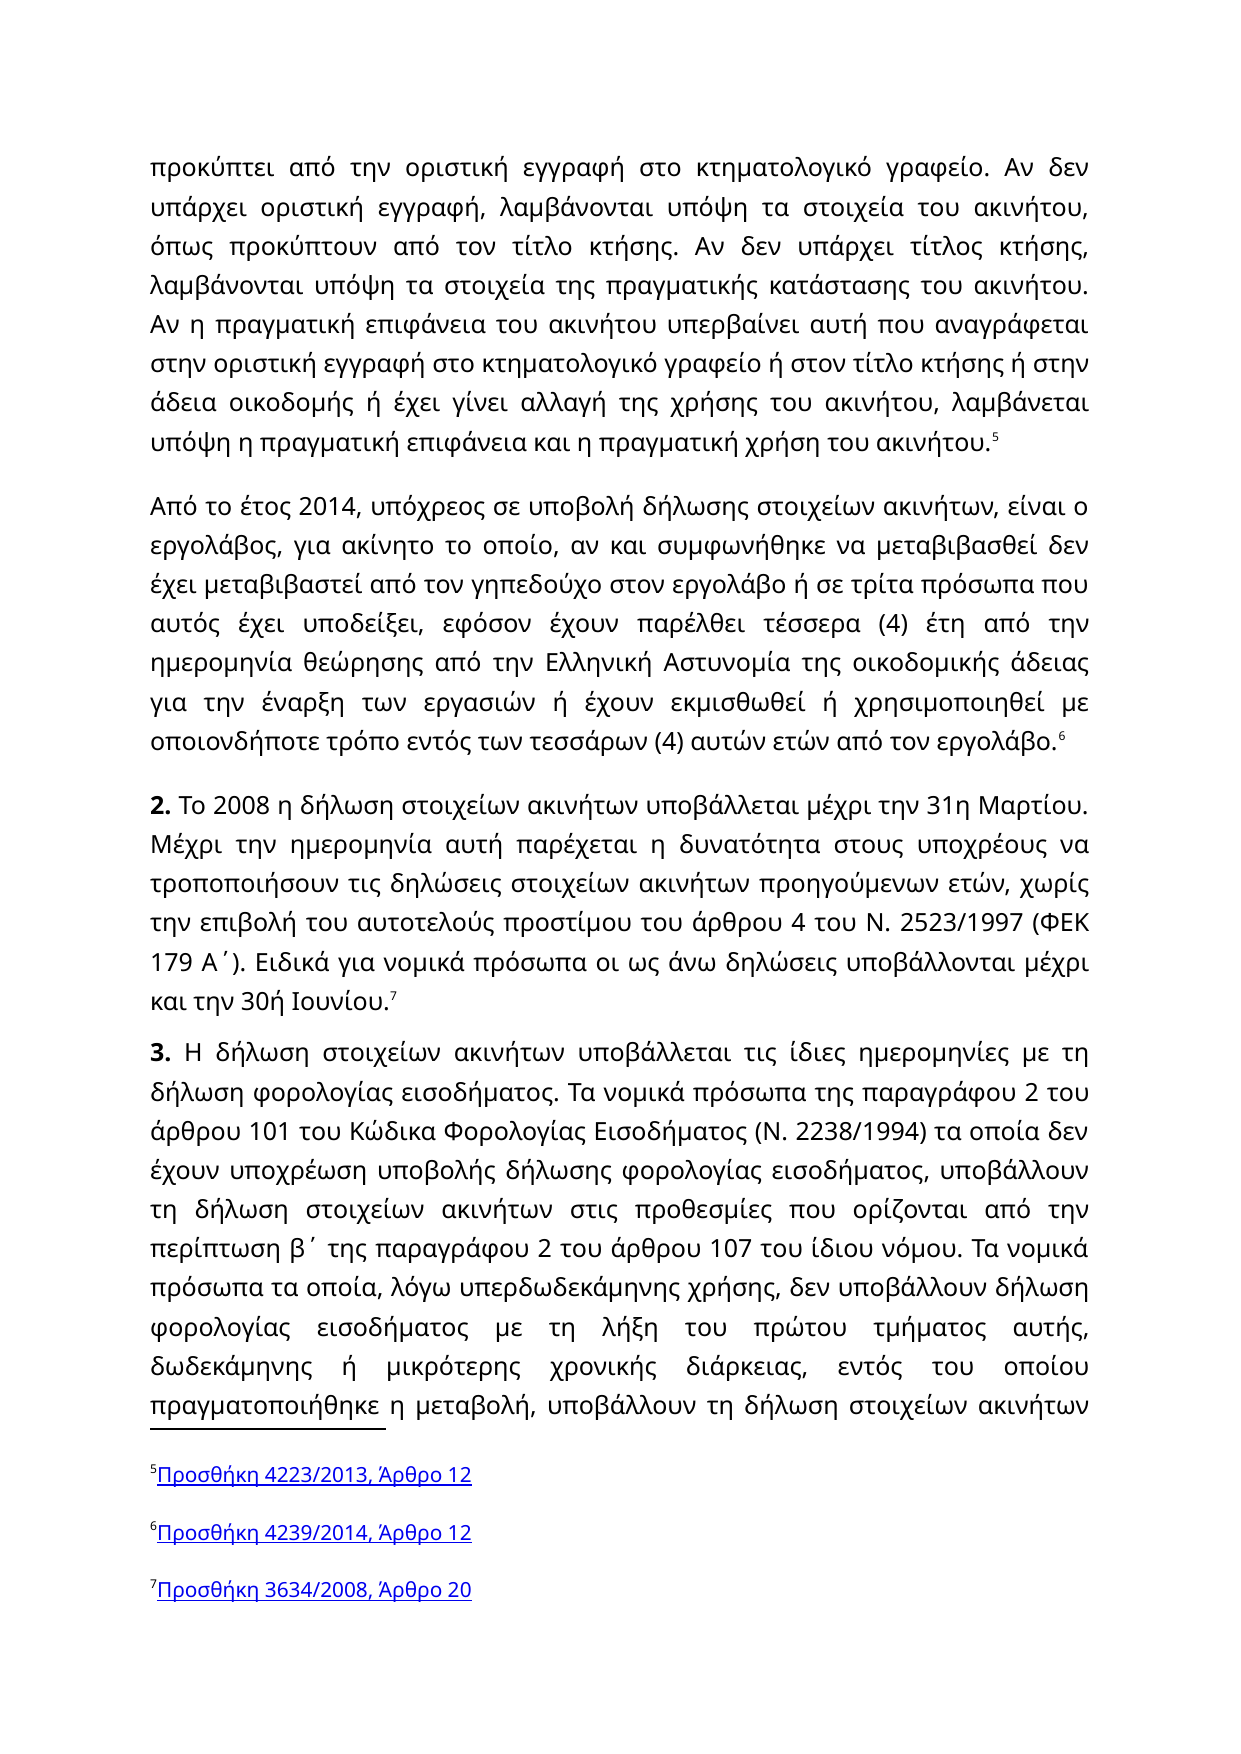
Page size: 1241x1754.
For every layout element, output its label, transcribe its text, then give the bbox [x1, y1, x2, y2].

text προκύπτει από την οριστική εγγραφή στο κτηματολογικό γραφείο. Αν δεν υπάρχει οριστική εγγραφή, λαμβάνονται υπόψη τα στοιχεία του ακινήτου, όπως προκύπτουν από τον τίτλο κτήσης. Αν δεν υπάρχει τίτλος κτήσης, λαμβάνονται υπόψη τα στοιχεία της πραγματικής κατάστασης του ακινήτου. Αν η πραγματική επιφάνεια του ακινήτου υπερβαίνει αυτή που αναγράφεται στην οριστική εγγραφή στο κτηματολογικό γραφείο ή στον τίτλο κτήσης ή στην άδεια οικοδομής ή έχει γίνει αλλαγή της χρήσης του ακινήτου, λαμβάνεται υπόψη η πραγματική επιφάνεια και η πραγματική χρήση του ακινήτου. [150, 150, 1090, 458]
text 3. Η δήλωση στοιχείων ακινήτων υποβάλλεται τις ίδιες ημερομηνίες με τη δήλωση φορολογίας εισοδήματος. Τα νομικά πρόσωπα της παραγράφου 2 του άρθρου 101 του Κώδικα Φορολογίας Εισοδήματος (Ν. 2238/1994) τα οποία δεν έχουν υποχρέωση υποβολής δήλωσης φορολογίας εισοδήματος, υποβάλλουν τη δήλωση στοιχείων ακινήτων στις προθεσμίες που ορίζονται από την περίπτωση β΄ της παραγράφου 2 του άρθρου 107 του ίδιου νόμου. Τα νομικά πρόσωπα τα οποία, λόγω υπερδωδεκάμηνης χρήσης, δεν υποβάλλουν δήλωση φορολογίας εισοδήματος με τη λήξη του πρώτου τμήματος αυτής, δωδεκάμηνης ή μικρότερης χρονικής διάρκειας, εντός του οποίου πραγματοποιήθηκε η μεταβολή, υποβάλλουν τη δήλωση στοιχείων ακινήτων [150, 1035, 1090, 1422]
text Προσθήκη 4239/2014, Άρθρο 12 [150, 1518, 1090, 1546]
text 2. Το 2008 η δήλωση στοιχείων ακινήτων υποβάλλεται μέχρι την 31η Μαρτίου. Μέχρι την ημερομηνία αυτή παρέχεται η δυνατότητα στους υποχρέους να τροποποιήσουν τις δηλώσεις στοιχείων ακινήτων προηγούμενων ετών, χωρίς την επιβολή του αυτοτελούς προστίμου του άρθρου 4 του Ν. 2523/1997 (ΦΕΚ 179 Α΄). Ειδικά για νομικά πρόσωπα οι ως άνω δηλώσεις υποβάλλονται μέχρι και την 30ή Ιουνίου. [150, 787, 1090, 1017]
text Προσθήκη 4223/2013, Άρθρο 12 [150, 1460, 1090, 1489]
text Από το έτος 2014, υπόχρεος σε υποβολή δήλωσης στοιχείων ακινήτων, είναι ο εργολάβος, για ακίνητο το οποίο, αν και συμφωνήθηκε να μεταβιβασθεί δεν έχει μεταβιβαστεί από τον γηπεδούχο στον εργολάβο ή σε τρίτα πρόσωπα που αυτός έχει υποδείξει, εφόσον έχουν παρέλθει τέσσερα (4) έτη από την ημερομηνία θεώ­ρησης από την Ελληνική Αστυνομία της οικοδομικής άδειας για την έναρξη των εργασιών ή έχουν εκμισθωθεί ή χρησιμοποιηθεί με οποιονδήποτε τρόπο εντός των τεσσάρων (4) αυτών ετών από τον εργολάβο. [150, 488, 1090, 757]
text Προσθήκη 3634/2008, Άρθρο 20 [150, 1576, 1090, 1604]
